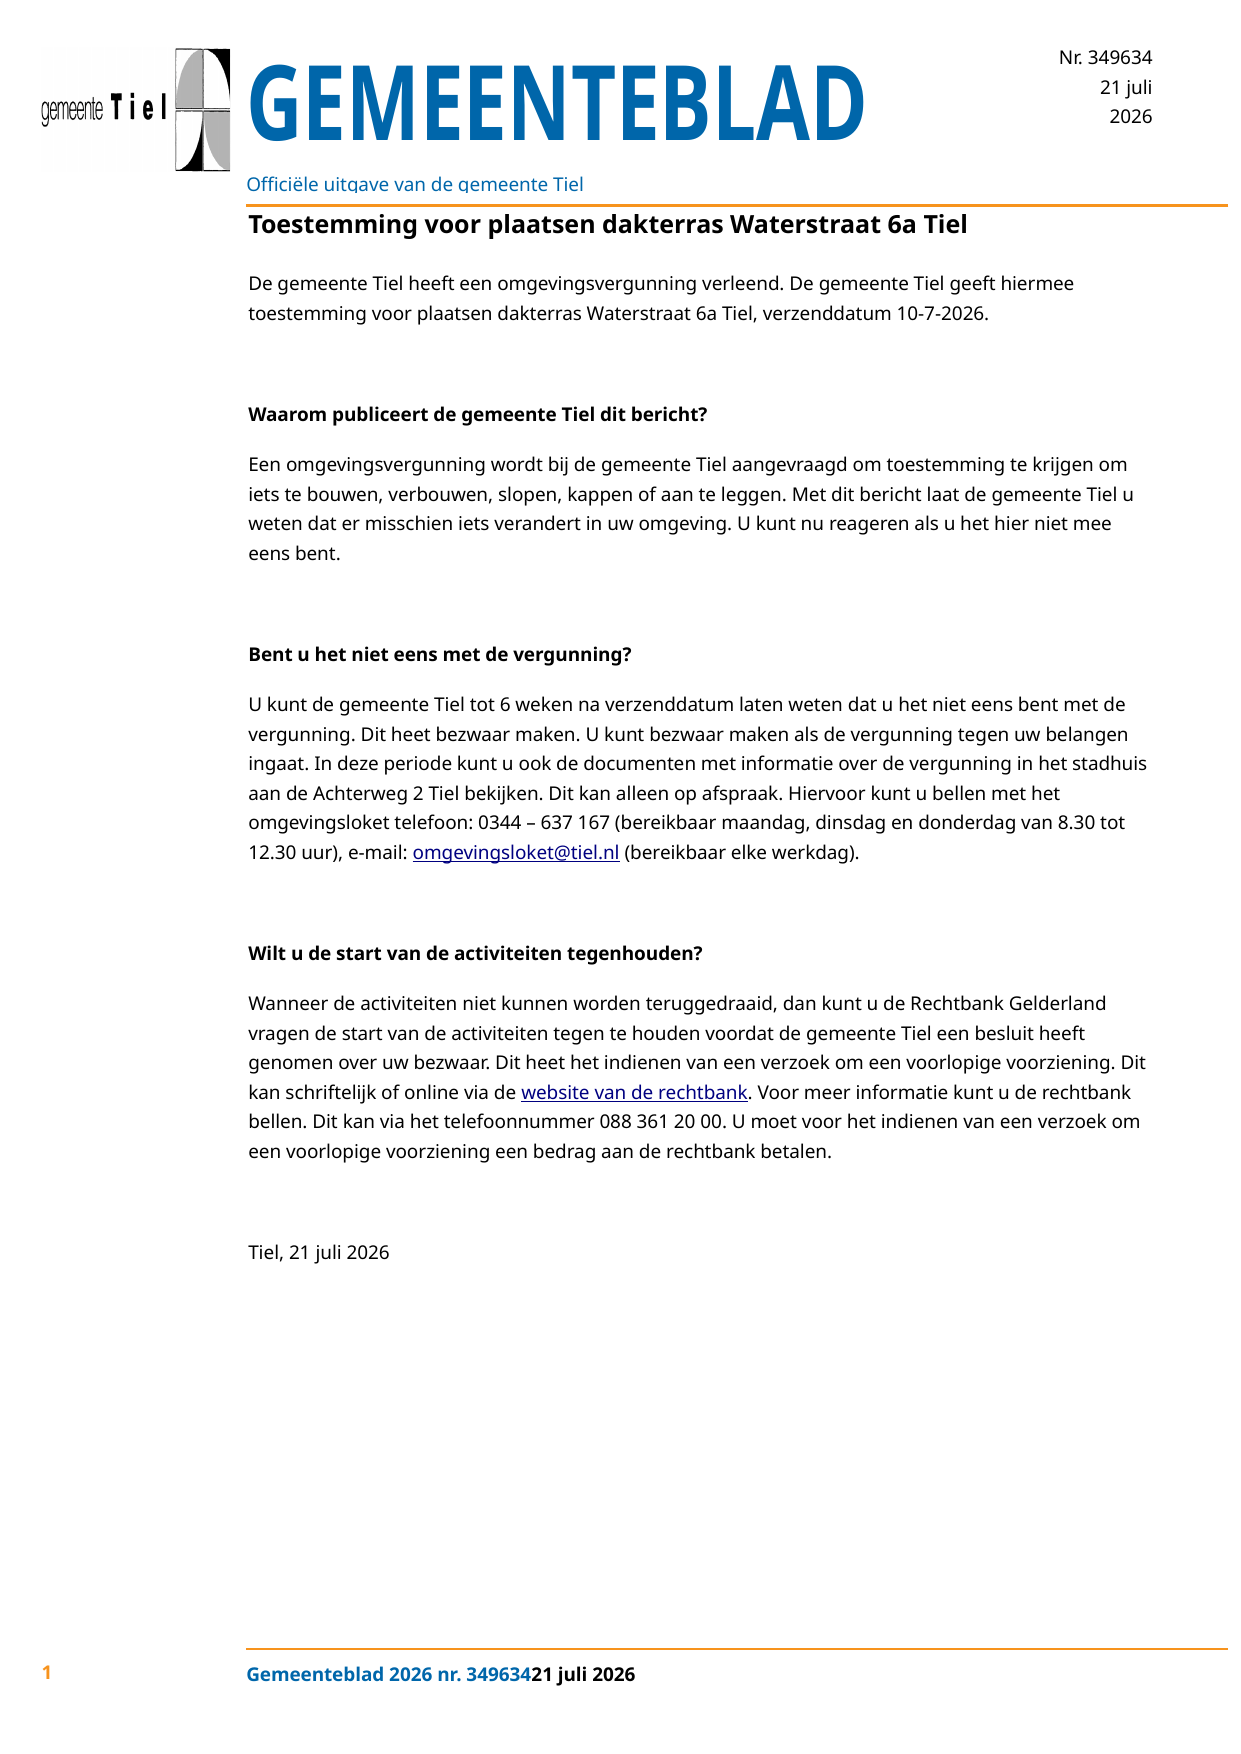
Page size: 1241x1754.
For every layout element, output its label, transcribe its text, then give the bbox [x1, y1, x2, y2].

text Wilt u de start van de activiteiten tegenhouden? [248, 940, 1152, 966]
text Tiel, 21 juli 2026 [248, 1239, 1152, 1265]
text Toestemming voor plaatsen dakterras Waterstraat 6a Tiel [248, 207, 1152, 241]
text U kunt de gemeente Tiel tot 6 weken na verzenddatum laten weten dat u het niet eens bent met de vergunning. Dit heet bezwaar maken. U kunt bezwaar maken als de vergunning tegen uw belangen ingaat. In deze periode kunt u ook de documenten met informatie over de vergunning in het stadhuis aan de Achterweg 2 Tiel bekijken. Dit kan alleen op afspraak. Hiervoor kunt u bellen met het omgevingsloket telefoon: 0344 – 637 167 (bereikbaar maandag, dinsdag en donderdag van 8.30 tot 12.30 uur), e-mail: omgevingsloket@tiel.nl (bereikbaar elke werkdag). [248, 691, 1152, 865]
text Een omgevingsvergunning wordt bij de gemeente Tiel aangevraagd om toestemming te krijgen om iets te bouwen, verbouwen, slopen, kappen of aan te leggen. Met dit bericht laat de gemeente Tiel u weten dat er misschien iets verandert in uw omgeving. U kunt nu reageren als u het hier niet mee eens bent. [248, 451, 1152, 566]
text Wanneer de activiteiten niet kunnen worden teruggedraaid, dan kunt u de Rechtbank Gelderland vragen de start van de activiteiten tegen te houden voordat de gemeente Tiel een besluit heeft genomen over uw bezwaar. Dit heet het indienen van een verzoek om een voorlopige voorziening. Dit kan schriftelijk of online via de website van de rechtbank. Voor meer informatie kunt u de rechtbank bellen. Dit kan via het telefoonnummer 088 361 20 00. U moet voor het indienen van een verzoek om een voorlopige voorziening een bedrag aan de rechtbank betalen. [248, 990, 1152, 1164]
text De gemeente Tiel heeft een omgevingsvergunning verleend. De gemeente Tiel geeft hiermee toestemming voor plaatsen dakterras Waterstraat 6a Tiel, verzenddatum 10-7-2026. [248, 270, 1152, 326]
text Waarom publiceert de gemeente Tiel dit bericht? [248, 401, 1152, 426]
text Bent u het niet eens met de vergunning? [248, 641, 1152, 666]
picture [41, 47, 231, 172]
